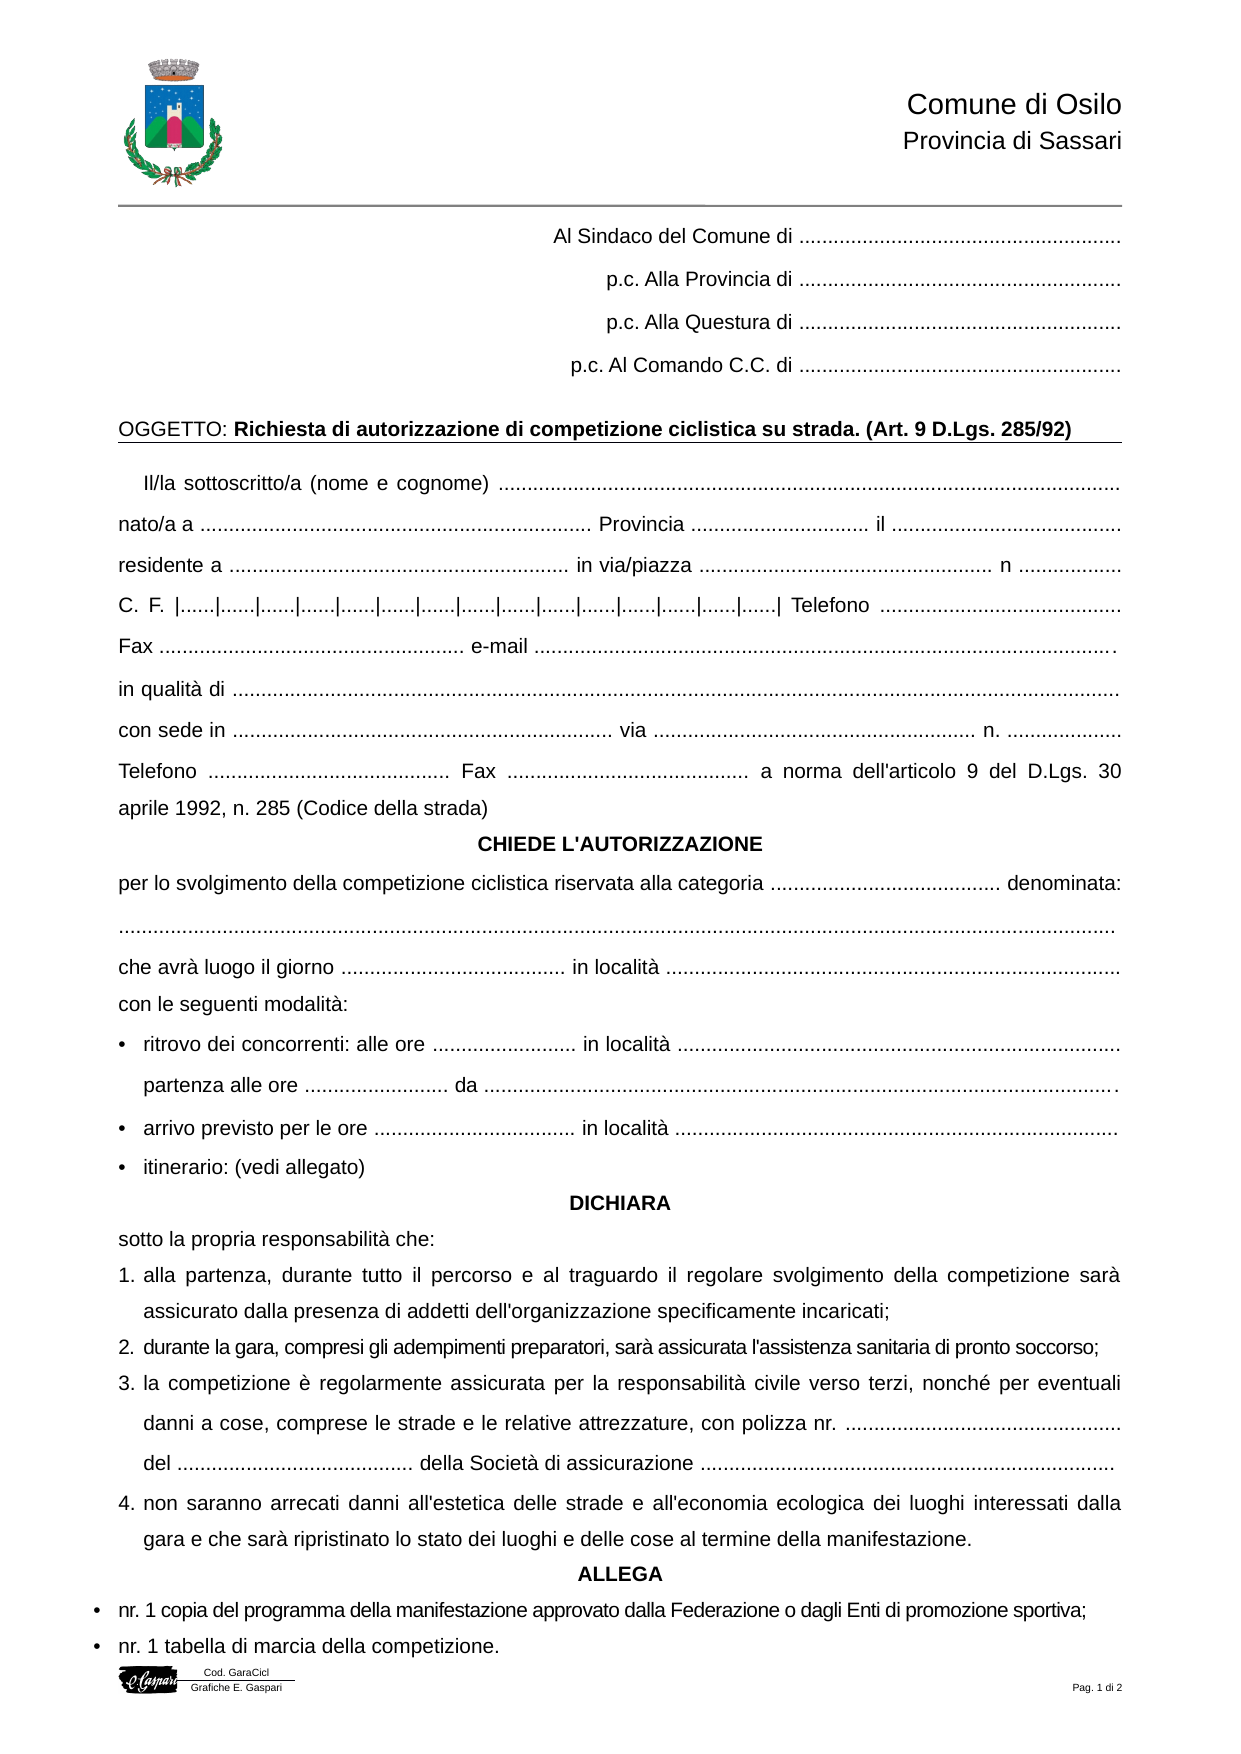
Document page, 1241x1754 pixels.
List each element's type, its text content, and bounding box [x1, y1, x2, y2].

text in qualità di .......................................................................................................................................................... con sede in .................................................................. via ........................................................ n. .................... Telefono .......................................... Fax .......................................... a norma dell'articolo 9 del D.Lgs. 30 aprile 1992, n. 285 (Codice della strada) [118, 673, 1122, 819]
text sotto la propria responsabilità che: [118, 1227, 1122, 1251]
picture [118, 1665, 178, 1694]
text DICHIARA [118, 1191, 1122, 1215]
text p.c. Al Comando C.C. di ........................................................ [443, 349, 1122, 378]
text 2. durante la gara, compresi gli adempimenti preparatori, sarà assicurata l'assistenza sanitaria di pronto soccorso; [118, 1335, 1122, 1359]
text • nr. 1 copia del programma della manifestazione approvato dalla Federazione o dagli Enti di promozione sportiva; [93, 1598, 1122, 1622]
text 3. la competizione è regolarmente assicurata per la responsabilità civile verso terzi, nonché per eventuali danni a cose, comprese le strade e le relative attrezzature, con polizza nr. ................................................ del ......................................... della Società di assicurazione ........................................................................ [118, 1371, 1122, 1476]
text • nr. 1 tabella di marcia della competizione. [93, 1634, 1122, 1658]
text Al Sindaco del Comune di ........................................................ [443, 220, 1122, 249]
text • arrivo previsto per le ore ................................... in località ............................................................................. [118, 1112, 1122, 1141]
text OGGETTO: Richiesta di autorizzazione di competizione ciclistica su strada. (Art. 9 D.Lgs. 285/92) [118, 416, 1122, 442]
text Il/la sottoscritto/a (nome e cognome) ............................................................................................................ nato/a a .................................................................... Provincia ............................... il ........................................ residente a ........................................................... in via/piazza ................................................... n .................. C. F. |......|......|......|......|......|......|......|......|......|......|......|......|......|......|......| Telefono .......................................... Fax ..................................................... e-mail ..................................................................................................... [118, 467, 1122, 659]
text 1. alla partenza, durante tutto il percorso e al traguardo il regolare svolgimento della competizione sarà assicurato dalla presenza di addetti dell'organizzazione specificamente incaricati; [118, 1263, 1122, 1323]
text p.c. Alla Questura di ........................................................ [443, 306, 1122, 335]
text per lo svolgimento della competizione ciclistica riservata alla categoria ........................................ denominata: [118, 867, 1122, 896]
text ALLEGA [118, 1562, 1122, 1586]
text ............................................................................................................................................................................. che avrà luogo il giorno ....................................... in località ............................................................................... con le seguenti modalità: [118, 911, 1122, 1016]
text Provincia di Sassari [224, 126, 1122, 155]
text p.c. Alla Provincia di ........................................................ [443, 263, 1122, 292]
text • ritrovo dei concorrenti: alle ore ......................... in località ............................................................................. partenza alle ore ......................... da .............................................................................................................. [118, 1028, 1122, 1097]
text CHIEDE L'AUTORIZZAZIONE [118, 832, 1122, 856]
text Comune di Osilo [224, 87, 1122, 121]
text • itinerario: (vedi allegato) [118, 1155, 1122, 1179]
text 4. non saranno arrecati danni all'estetica delle strade e all'economia ecologica dei luoghi interessati dalla gara e che sarà ripristinato lo stato dei luoghi e delle cose al termine della manifestazione. [118, 1490, 1122, 1550]
picture [122, 57, 224, 188]
